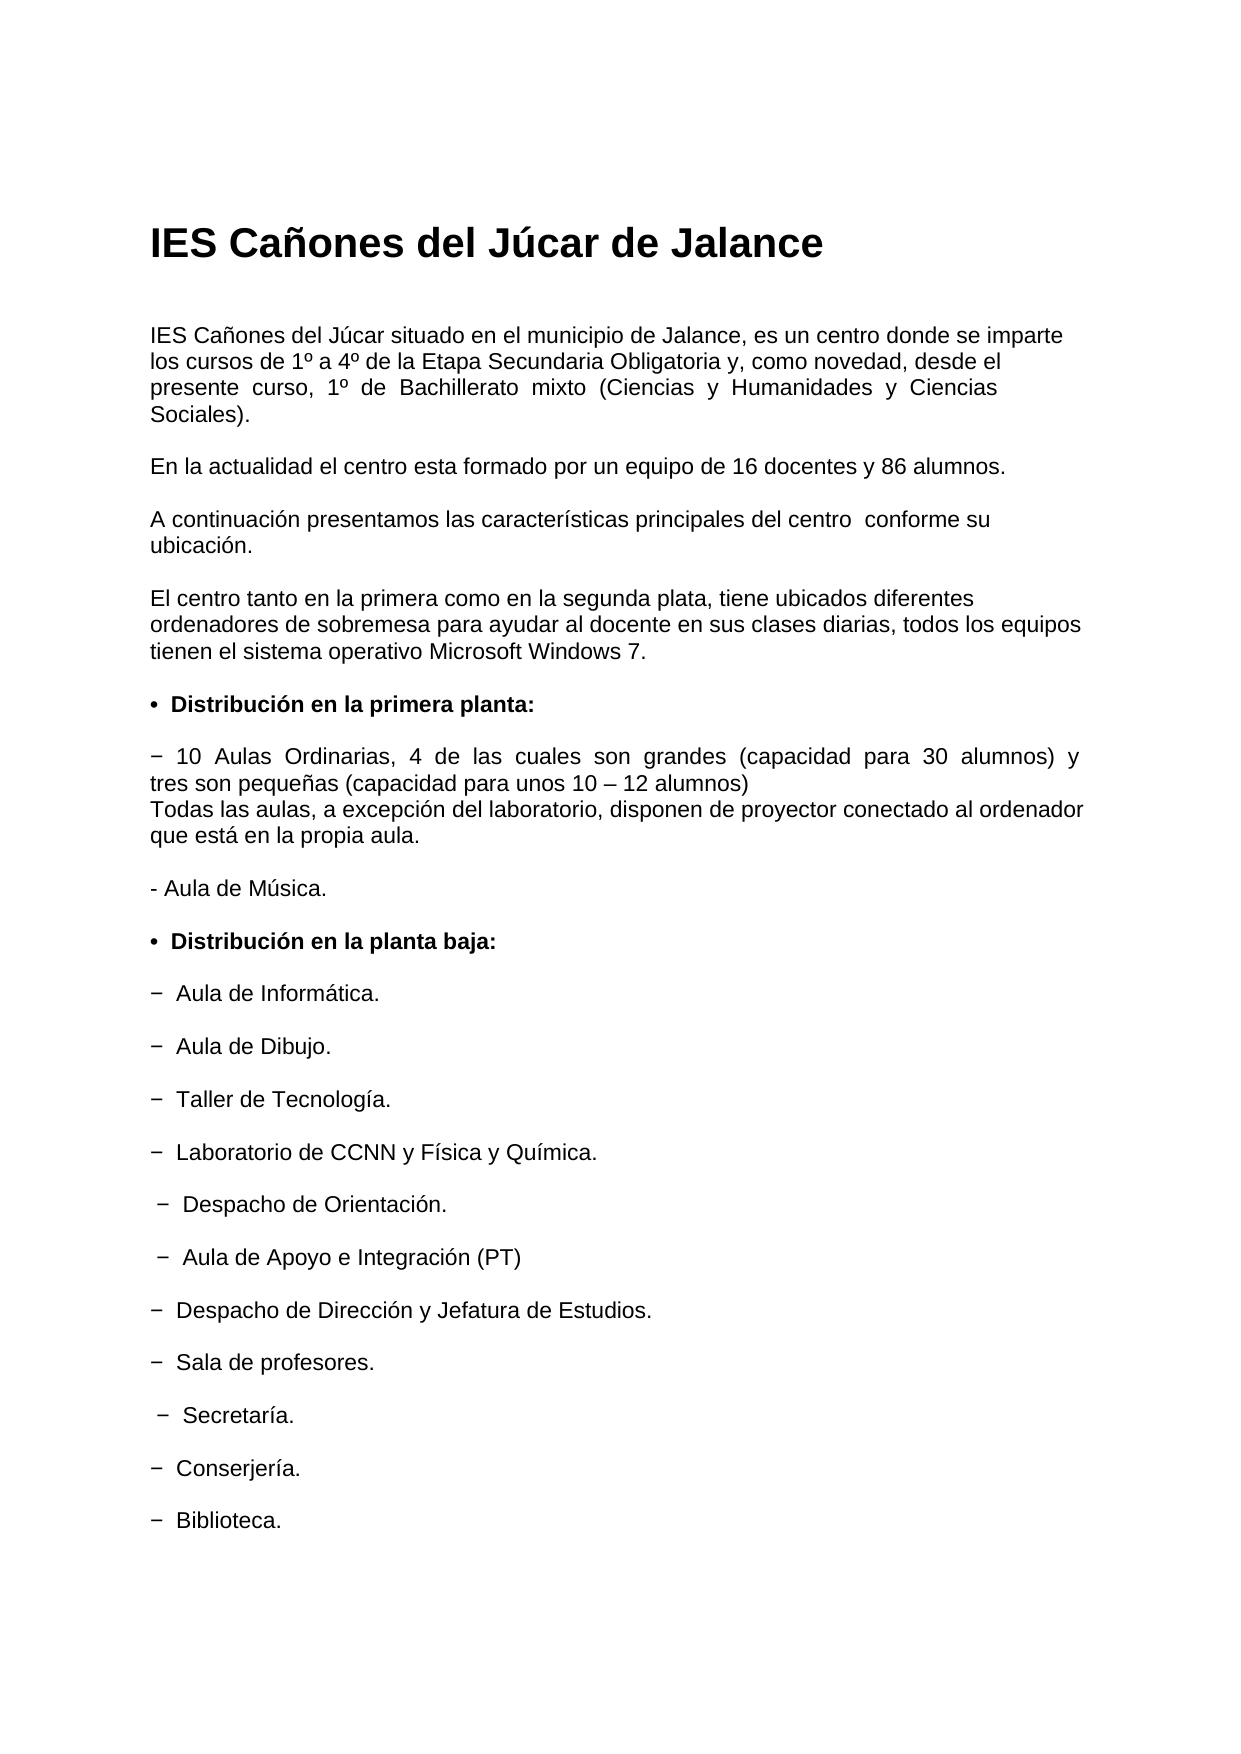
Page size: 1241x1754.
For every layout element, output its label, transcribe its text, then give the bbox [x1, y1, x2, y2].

text IES Cañones del Júcar situado en el municipio de Jalance, es un centro donde se imparte los cursos de 1º a 4º de la Etapa Secundaria Obligatoria y, como novedad, desde el presente curso, 1º de Bachillerato mixto (Ciencias y Humanidades y Ciencias Sociales). [150, 322, 1090, 427]
text − Aula de Apoyo e Integración (PT) [150, 1244, 1090, 1270]
text − Taller de Tecnología. [150, 1086, 1090, 1112]
text − Aula de Informática. [150, 980, 1090, 1007]
text − Despacho de Dirección y Jefatura de Estudios. [150, 1297, 1090, 1323]
text − Secretaría. [150, 1402, 1090, 1428]
text − Sala de profesores. [150, 1349, 1090, 1376]
text • Distribución en la planta baja: [150, 928, 1090, 954]
text − Biblioteca. [150, 1507, 1090, 1534]
text − Aula de Dibujo. [150, 1033, 1090, 1059]
text − Despacho de Orientación. [150, 1191, 1090, 1218]
text A continuación presentamos las características principales del centro conforme su ubicación. [150, 506, 1090, 559]
text - Aula de Música. [150, 875, 1090, 901]
text En la actualidad el centro esta formado por un equipo de 16 docentes y 86 alumnos. [150, 453, 1090, 480]
text − Conserjería. [150, 1455, 1090, 1481]
subtitle IES Cañones del Júcar de Jalance [150, 218, 1090, 266]
text − Laboratorio de CCNN y Física y Química. [150, 1138, 1090, 1165]
text Todas las aulas, a excepción del laboratorio, disponen de proyector conectado al ordenador que está en la propia aula. [150, 796, 1090, 849]
text − 10 Aulas Ordinarias, 4 de las cuales son grandes (capacidad para 30 alumnos) y tres son pequeñas (capacidad para unos 10 – 12 alumnos) [150, 743, 1090, 796]
text El centro tanto en la primera como en la segunda plata, tiene ubicados diferentes ordenadores de sobremesa para ayudar al docente en sus clases diarias, todos los equipos tienen el sistema operativo Microsoft Windows 7. [150, 585, 1090, 664]
text • Distribución en la primera planta: [150, 691, 1090, 717]
